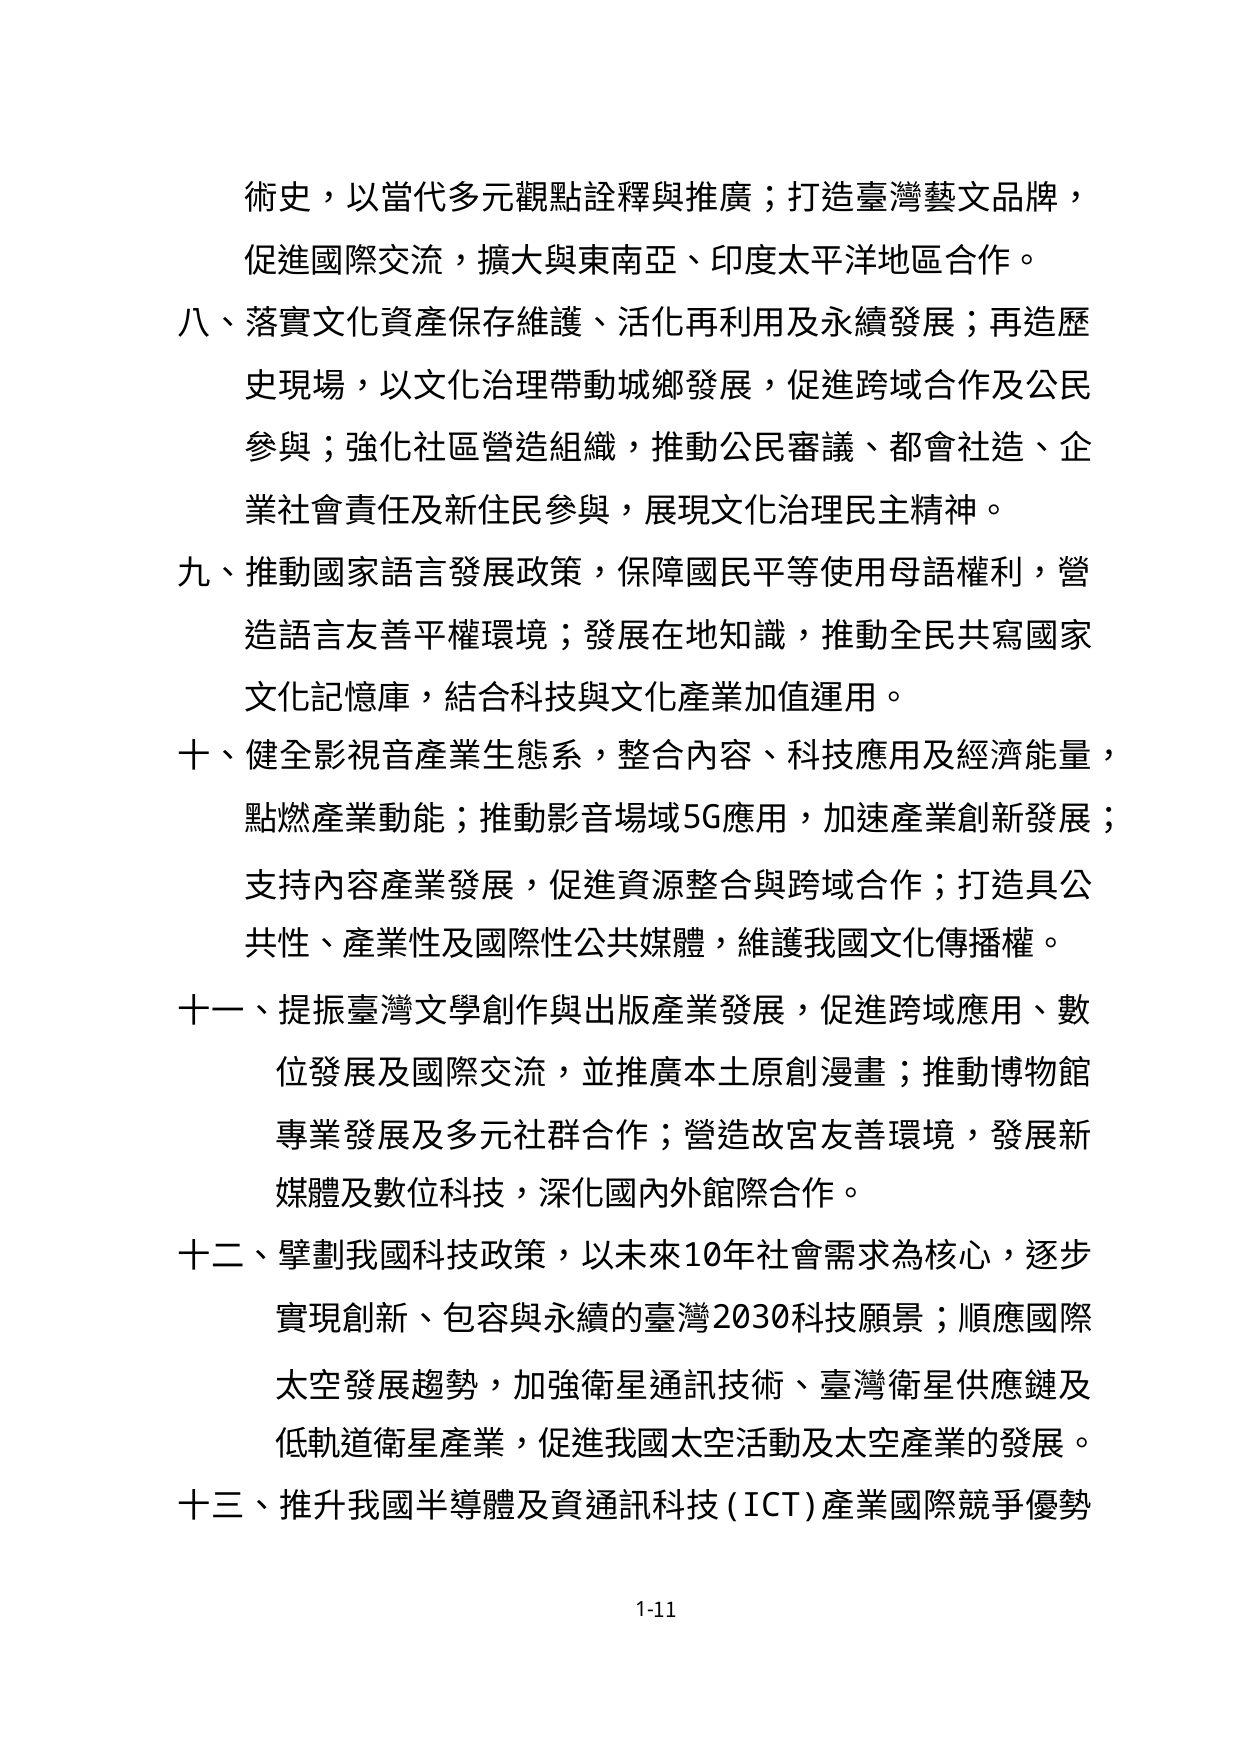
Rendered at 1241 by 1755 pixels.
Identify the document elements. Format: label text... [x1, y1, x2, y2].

text 十二、擘劃我國科技政策，以未來10年社會需求為核心，逐步實現創新、包容與永續的臺灣2030科技願景；順應國際太空發展趨勢，加強衛星通訊技術、臺灣衛星供應鏈及低軌道衛星產業，促進我國太空活動及太空產業的發展。 [177, 1222, 1093, 1472]
text 八、落實文化資產保存維護、活化再利用及永續發展；再造歷史現場，以文化治理帶動城鄉發展，促進跨域合作及公民參與；強化社區營造組織，推動公民審議、都會社造、企業社會責任及新住民參與，展現文化治理民主精神。 [177, 284, 1093, 534]
text 九、推動國家語言發展政策，保障國民平等使用母語權利，營造語言友善平權環境；發展在地知識，推動全民共寫國家文化記憶庫，結合科技與文化產業加值運用。 [177, 534, 1093, 722]
text 十一、提振臺灣文學創作與出版產業發展，促進跨域應用、數位發展及國際交流，並推廣本土原創漫畫；推動博物館專業發展及多元社群合作；營造故宮友善環境，發展新媒體及數位科技，深化國內外館際合作。 [177, 972, 1093, 1222]
text 術史，以當代多元觀點詮釋與推廣；打造臺灣藝文品牌，促進國際交流，擴大與東南亞、印度太平洋地區合作。 [177, 159, 1093, 284]
text 十、健全影視音產業生態系，整合內容、科技應用及經濟能量，點燃產業動能；推動影音場域5G應用，加速產業創新發展；支持內容產業發展，促進資源整合與跨域合作；打造具公共性、產業性及國際性公共媒體，維護我國文化傳播權。 [177, 722, 1093, 972]
text 十三、推升我國半導體及資通訊科技(ICT)產業國際競爭優勢 [177, 1472, 1093, 1534]
